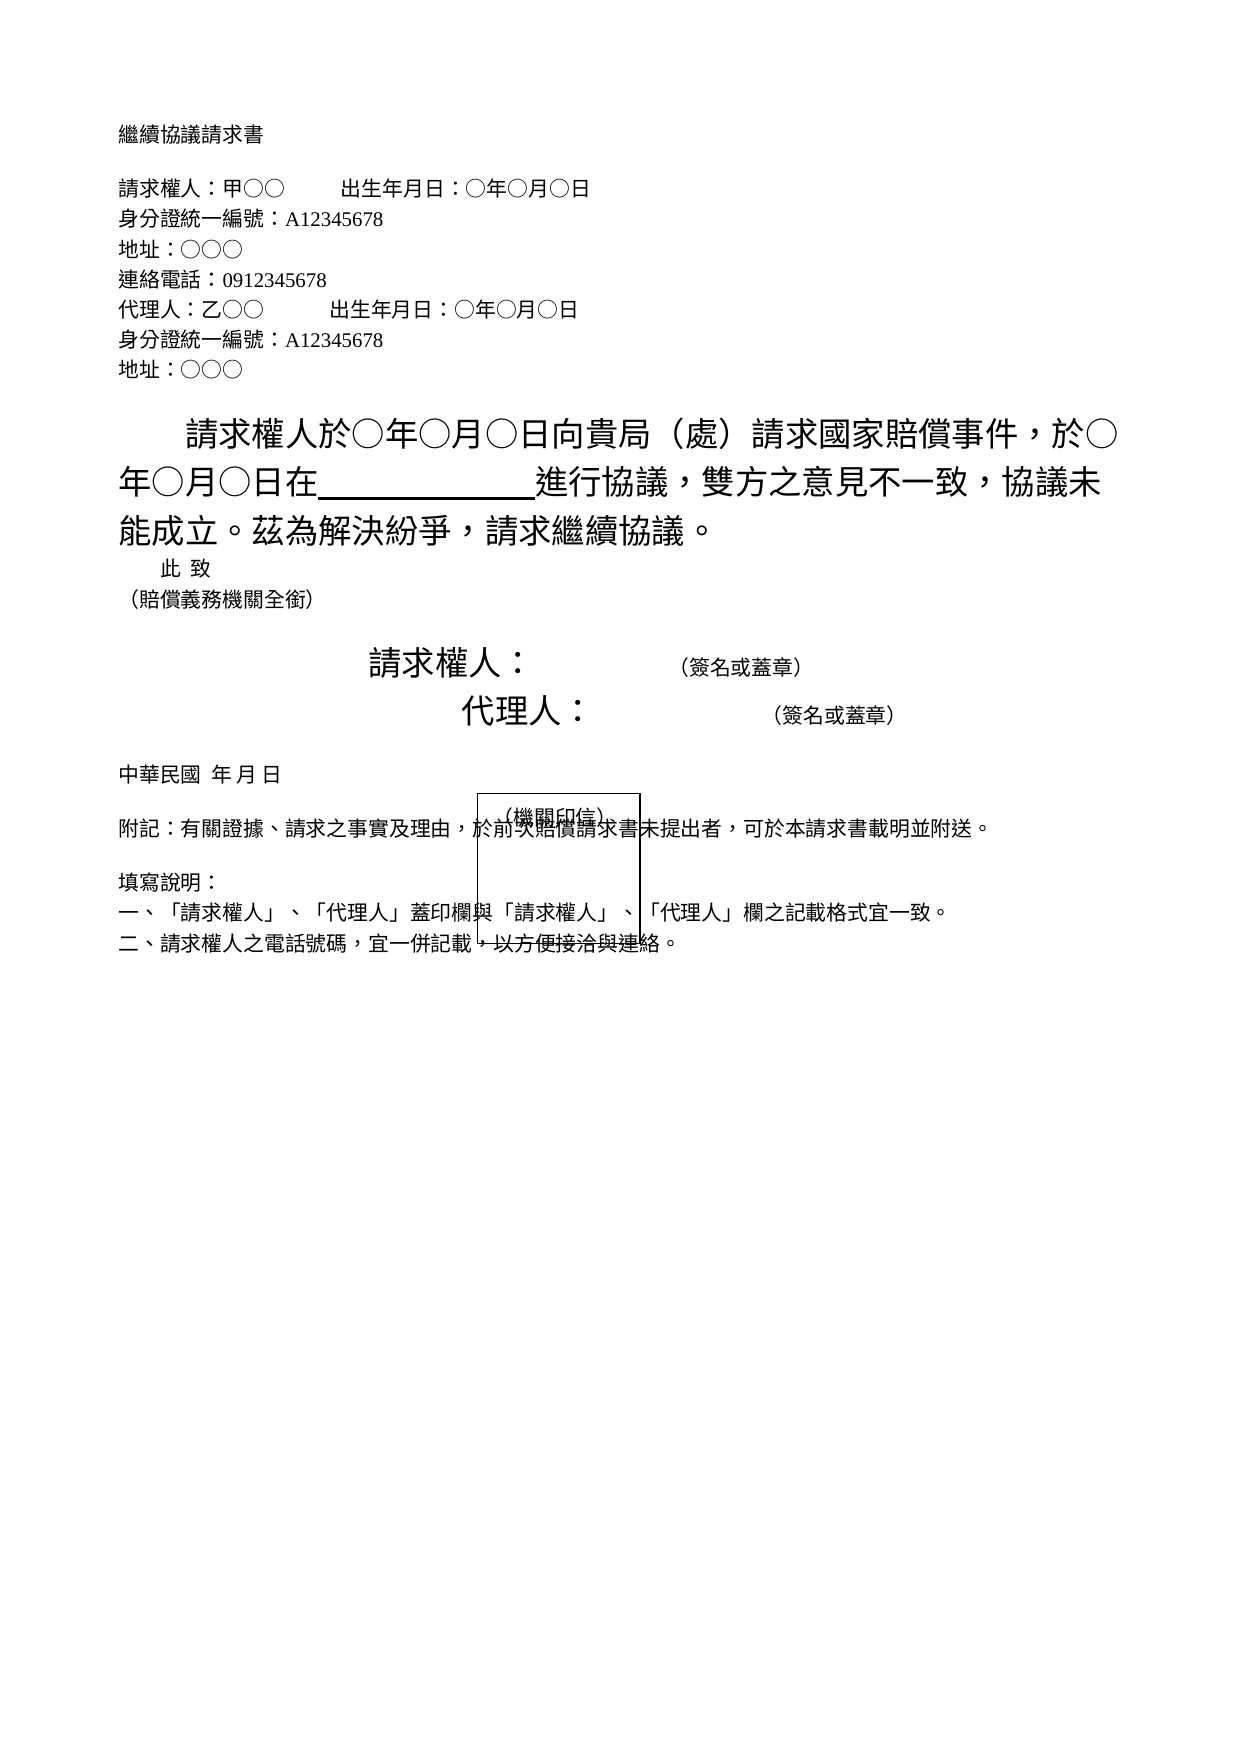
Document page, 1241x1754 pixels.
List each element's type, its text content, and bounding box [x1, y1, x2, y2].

text 二、請求權人之電話號碼，宜一併記載，以方便接洽與連絡。 [118, 927, 1122, 957]
text 請求權人： （簽名或蓋章） [118, 637, 1122, 685]
text 代理人： （簽名或蓋章） [118, 685, 1122, 734]
text 附記：有關證據、請求之事實及理由，於前次賠償請求書未提出者，可於本請求書載明並附送。 [641, 812, 1122, 842]
text [641, 866, 1122, 897]
text 請求權人於○年○月○日向貴局（處）請求國家賠償事件，於○年○月○日在 進行協議，雙方之意見不一致，協議未能成立。茲為解決紛爭，請求繼續協議。 [118, 408, 1122, 553]
text （賠償義務機關全銜） [118, 583, 1122, 613]
text 一、「請求權人」、「代理人」蓋印欄與「請求權人」、「代理人」欄之記載格式宜一致。 [641, 897, 1122, 927]
text 連絡電話：0912345678 [118, 263, 1122, 293]
text 一、「請求權人」、「代理人」蓋印欄與「請求權人」、「代理人」欄之記載格式宜一致。 [118, 897, 477, 927]
text 中華民國 年 月 日 [118, 758, 1122, 788]
text 地址：○○○ [118, 233, 1122, 263]
text 填寫說明： [118, 866, 477, 897]
text 此 致 [118, 553, 1122, 583]
text 地址：○○○ [118, 354, 1122, 384]
text 繼續協議請求書 [118, 118, 1122, 148]
text 身分證統一編號：A12345678 [118, 323, 1122, 354]
text 附記：有關證據、請求之事實及理由，於前次賠償請求書未提出者，可於本請求書載明並附送。 [118, 812, 477, 842]
text 代理人：乙○○ 出生年月日：○年○月○日 [118, 293, 1122, 323]
text 請求權人：甲○○ 出生年月日：○年○月○日 [118, 172, 1122, 203]
text 身分證統一編號：A12345678 [118, 203, 1122, 233]
